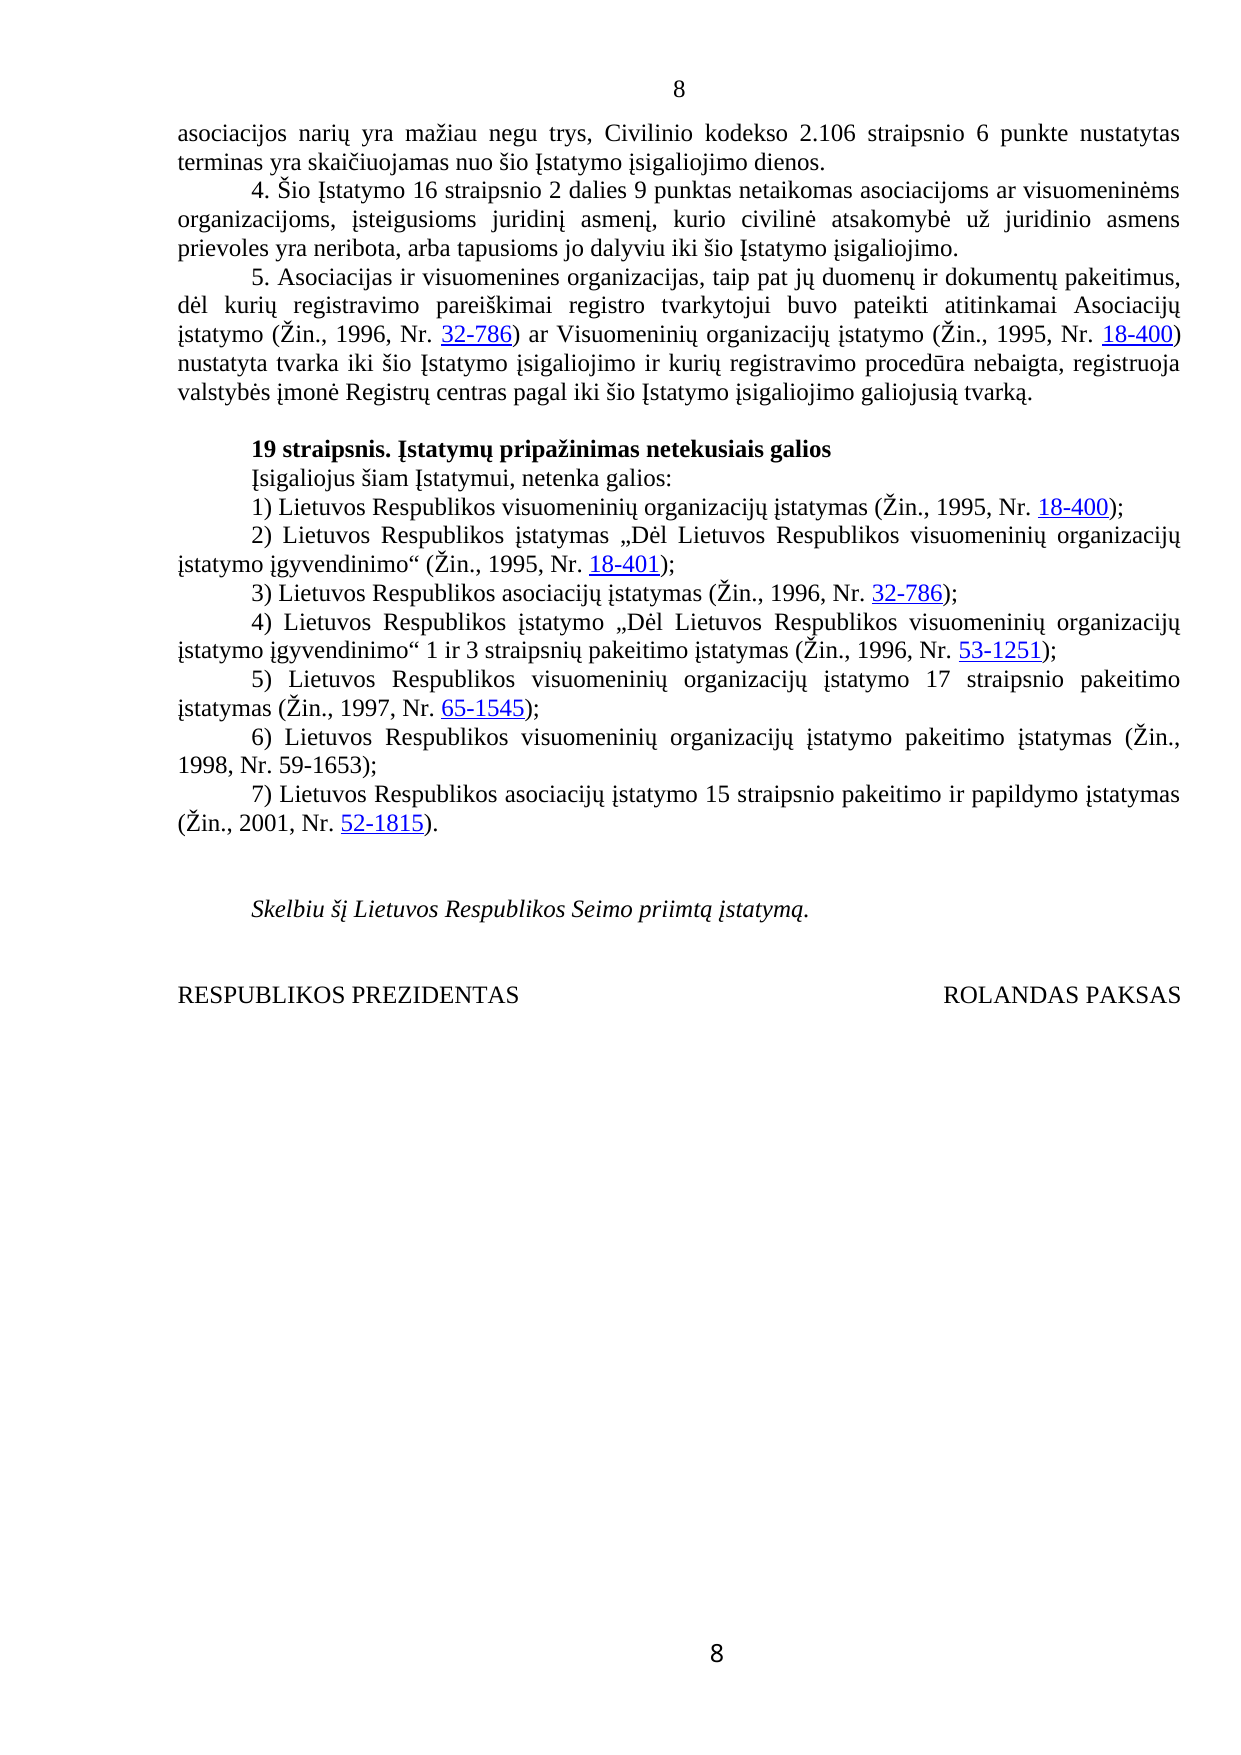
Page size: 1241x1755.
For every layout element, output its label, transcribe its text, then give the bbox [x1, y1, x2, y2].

text 6) Lietuvos Respublikos visuomeninių organizacijų įstatymo pakeitimo įstatymas (Žin., 1998, Nr. 59-1653); [177, 722, 1181, 779]
text 7) Lietuvos Respublikos asociacijų įstatymo 15 straipsnio pakeitimo ir papildymo įstatymas (Žin., 2001, Nr. 52-1815). [177, 779, 1181, 837]
text 4. Šio Įstatymo 16 straipsnio 2 dalies 9 punktas netaikomas asociacijoms ar visuomeninėms organizacijoms, įsteigusioms juridinį asmenį, kurio civilinė atsakomybė už juridinio asmens prievoles yra neribota, arba tapusioms jo dalyviu iki šio Įstatymo įsigaliojimo. [177, 176, 1181, 262]
text Skelbiu šį Lietuvos Respublikos Seimo priimtą įstatymą. [177, 894, 1181, 923]
text 2) Lietuvos Respublikos įstatymas „Dėl Lietuvos Respublikos visuomeninių organizacijų įstatymo įgyvendinimo“ (Žin., 1995, Nr. 18-401); [177, 521, 1181, 578]
text RESPUBLIKOS PREZIDENTAS ROLANDAS PAKSAS [177, 981, 1181, 1009]
text 4) Lietuvos Respublikos įstatymo „Dėl Lietuvos Respublikos visuomeninių organizacijų įstatymo įgyvendinimo“ 1 ir 3 straipsnių pakeitimo įstatymas (Žin., 1996, Nr. 53-1251); [177, 607, 1181, 664]
text asociacijos narių yra mažiau negu trys, Civilinio kodekso 2.106 straipsnio 6 punkte nustatytas terminas yra skaičiuojamas nuo šio Įstatymo įsigaliojimo dienos. [177, 118, 1181, 176]
text Įsigaliojus šiam Įstatymui, netenka galios: [177, 463, 1181, 492]
text 1) Lietuvos Respublikos visuomeninių organizacijų įstatymas (Žin., 1995, Nr. 18-400); [177, 492, 1181, 521]
text 5. Asociacijas ir visuomenines organizacijas, taip pat jų duomenų ir dokumentų pakeitimus, dėl kurių registravimo pareiškimai registro tvarkytojui buvo pateikti atitinkamai Asociacijų įstatymo (Žin., 1996, Nr. 32-786) ar Visuomeninių organizacijų įstatymo (Žin., 1995, Nr. 18-400) nustatyta tvarka iki šio Įstatymo įsigaliojimo ir kurių registravimo procedūra nebaigta, registruoja valstybės įmonė Registrų centras pagal iki šio Įstatymo įsigaliojimo galiojusią tvarką. [177, 262, 1181, 406]
text 3) Lietuvos Respublikos asociacijų įstatymas (Žin., 1996, Nr. 32-786); [177, 578, 1181, 607]
text 5) Lietuvos Respublikos visuomeninių organizacijų įstatymo 17 straipsnio pakeitimo įstatymas (Žin., 1997, Nr. 65-1545); [177, 664, 1181, 722]
text 19 straipsnis. Įstatymų pripažinimas netekusiais galios [177, 434, 1181, 463]
